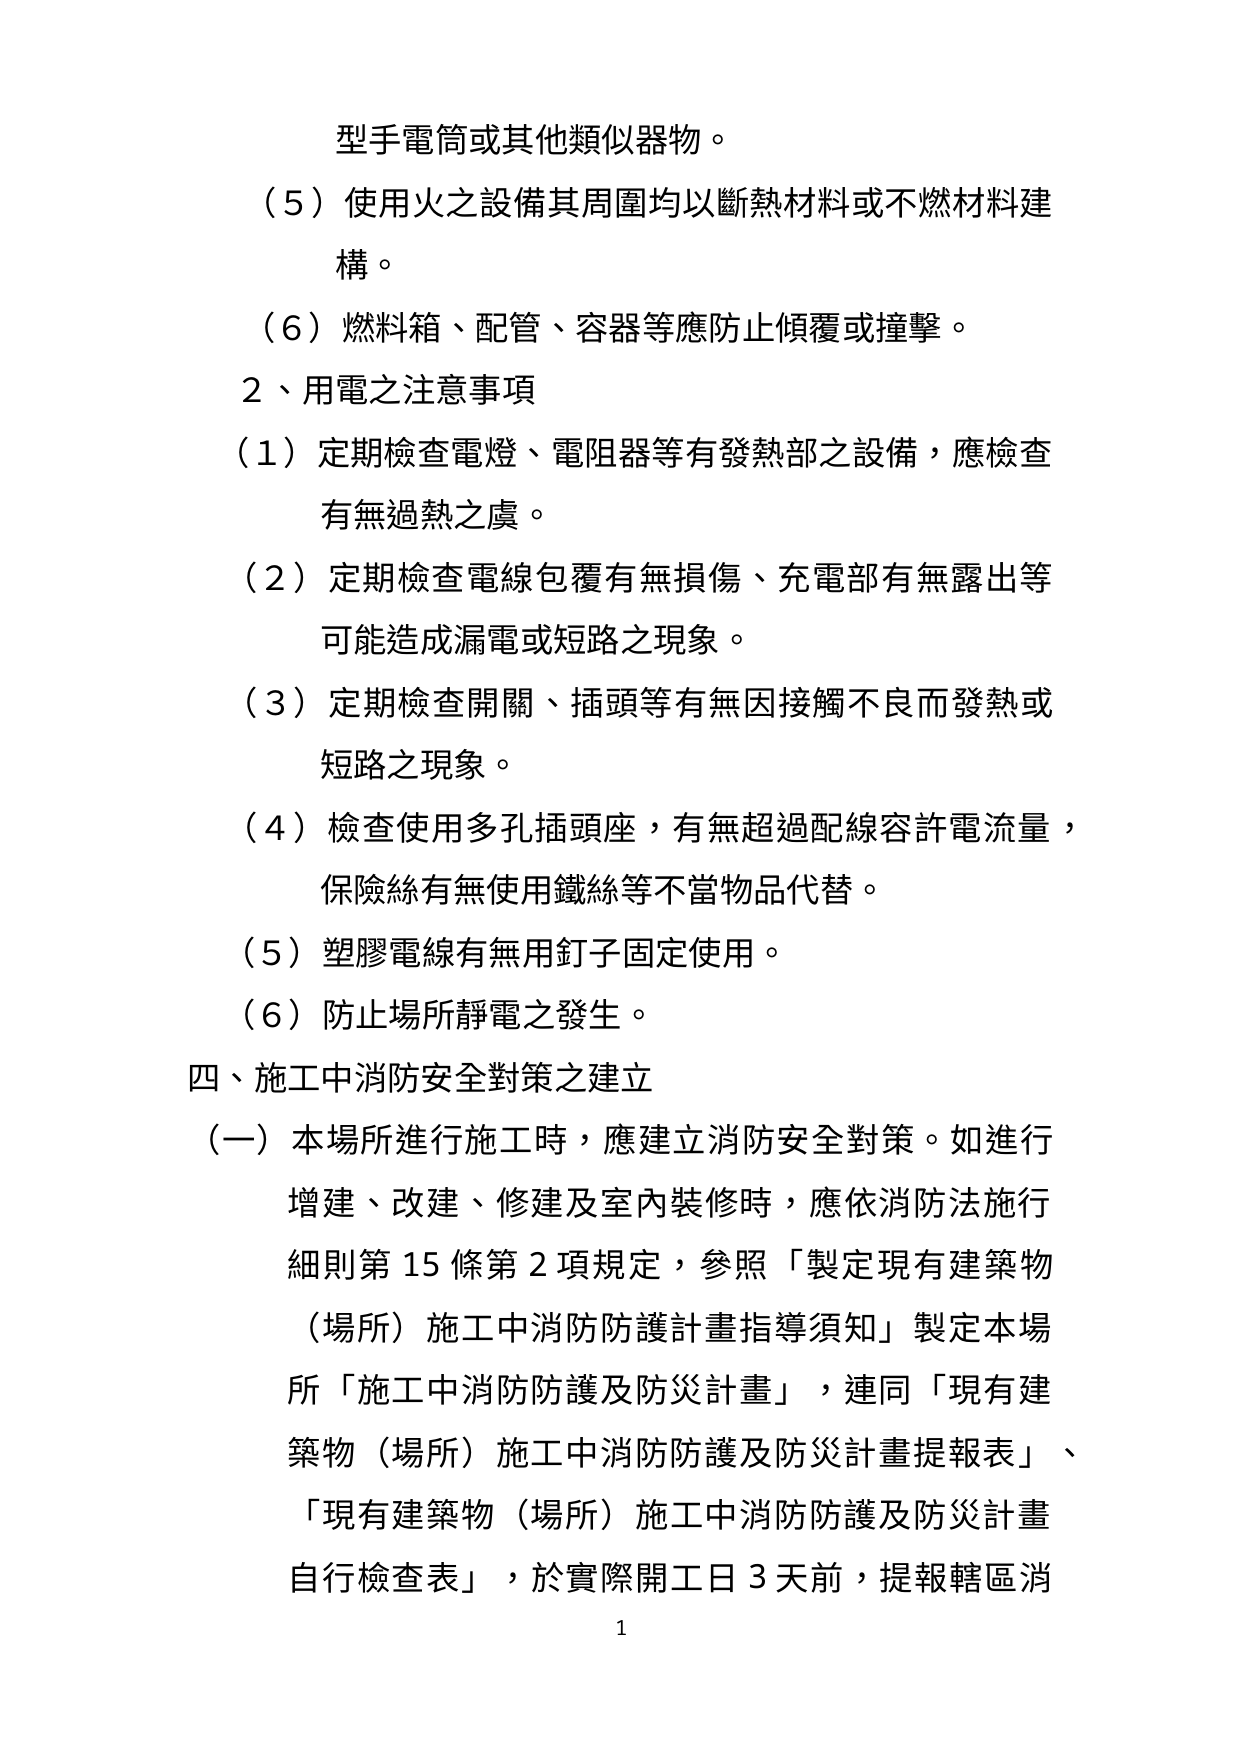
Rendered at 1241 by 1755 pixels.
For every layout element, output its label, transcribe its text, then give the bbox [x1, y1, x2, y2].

text （２）定期檢查電線包覆有無損傷、充電部有無露出等可能造成漏電或短路之現象。 [202, 534, 1053, 659]
text （６）防止場所靜電之發生。 [202, 971, 1053, 1034]
text ２、用電之注意事項 [202, 346, 1053, 409]
text （３）定期檢查開關、插頭等有無因接觸不良而發熱或短路之現象。 [202, 659, 1053, 784]
text （一）本場所進行施工時，應建立消防安全對策。如進行增建、改建、修建及室內裝修時，應依消防法施行細則第15條第2項規定，參照「製定現有建築物（場所）施工中消防防護計畫指導須知」製定本場所「施工中消防防護及防災計畫」，連同「現有建築物（場所）施工中消防防護及防災計畫提報表」、「現有建築物（場所）施工中消防防護及防災計畫自行檢查表」，於實際開工日3天前，提報轄區消防機關備查，以監督施工單位用火、用電安全。 [187, 1096, 1053, 1596]
text （６）燃料箱、配管、容器等應防止傾覆或撞擊。 [202, 284, 1053, 346]
text （５）塑膠電線有無用釘子固定使用。 [202, 909, 1053, 971]
text 型手電筒或其他類似器物。 [202, 96, 1053, 159]
text （１）定期檢查電燈、電阻器等有發熱部之設備，應檢查有無過熱之虞。 [217, 409, 1053, 534]
text （４）檢查使用多孔插頭座，有無超過配線容許電流量，保險絲有無使用鐵絲等不當物品代替。 [202, 784, 1053, 909]
text 四、施工中消防安全對策之建立 [187, 1034, 1053, 1096]
text （５）使用火之設備其周圍均以斷熱材料或不燃材料建構。 [202, 159, 1053, 284]
